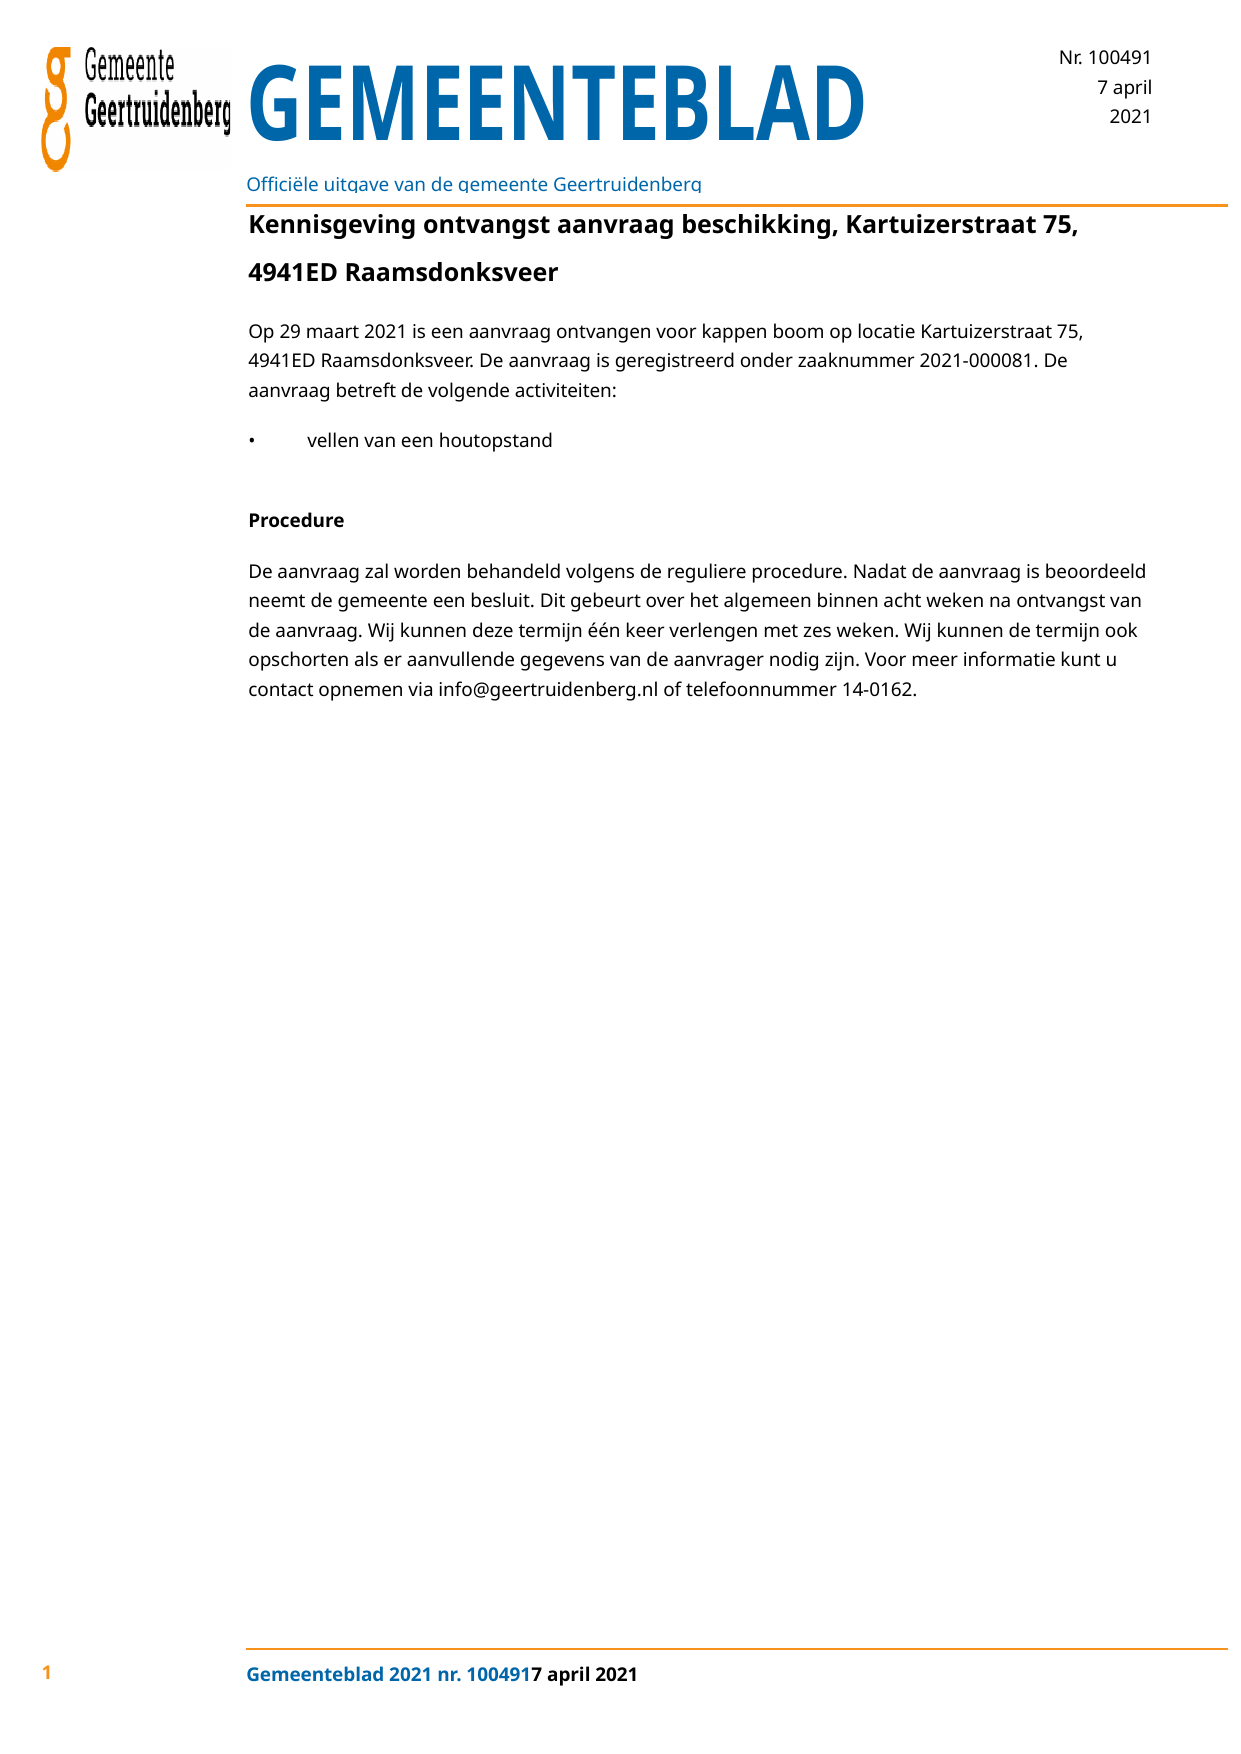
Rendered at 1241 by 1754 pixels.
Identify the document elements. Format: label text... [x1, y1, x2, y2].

text De aanvraag zal worden behandeld volgens de reguliere procedure. Nadat de aanvraag is beoordeeld neemt de gemeente een besluit. Dit gebeurt over het algemeen binnen acht weken na ontvangst van de aanvraag. Wij kunnen deze termijn één keer verlengen met zes weken. Wij kunnen de termijn ook opschorten als er aanvullende gegevens van de aanvrager nodig zijn. Voor meer informatie kunt u contact opnemen via info@geertruidenberg.nl of telefoonnummer 14-0162. [248, 558, 1152, 702]
text Op 29 maart 2021 is een aanvraag ontvangen voor kappen boom op locatie Kartuizerstraat 75, 4941ED Raamsdonksveer. De aanvraag is geregistreerd onder zaaknummer 2021-000081. De aanvraag betreft de volgende activiteiten: [248, 318, 1152, 403]
list vellen van een houtopstand [248, 427, 1152, 453]
text Kennisgeving ontvangst aanvraag beschikking, Kartuizerstraat 75, 4941ED Raamsdonksveer [248, 207, 1152, 288]
text Procedure [248, 507, 1152, 533]
picture [41, 47, 231, 172]
